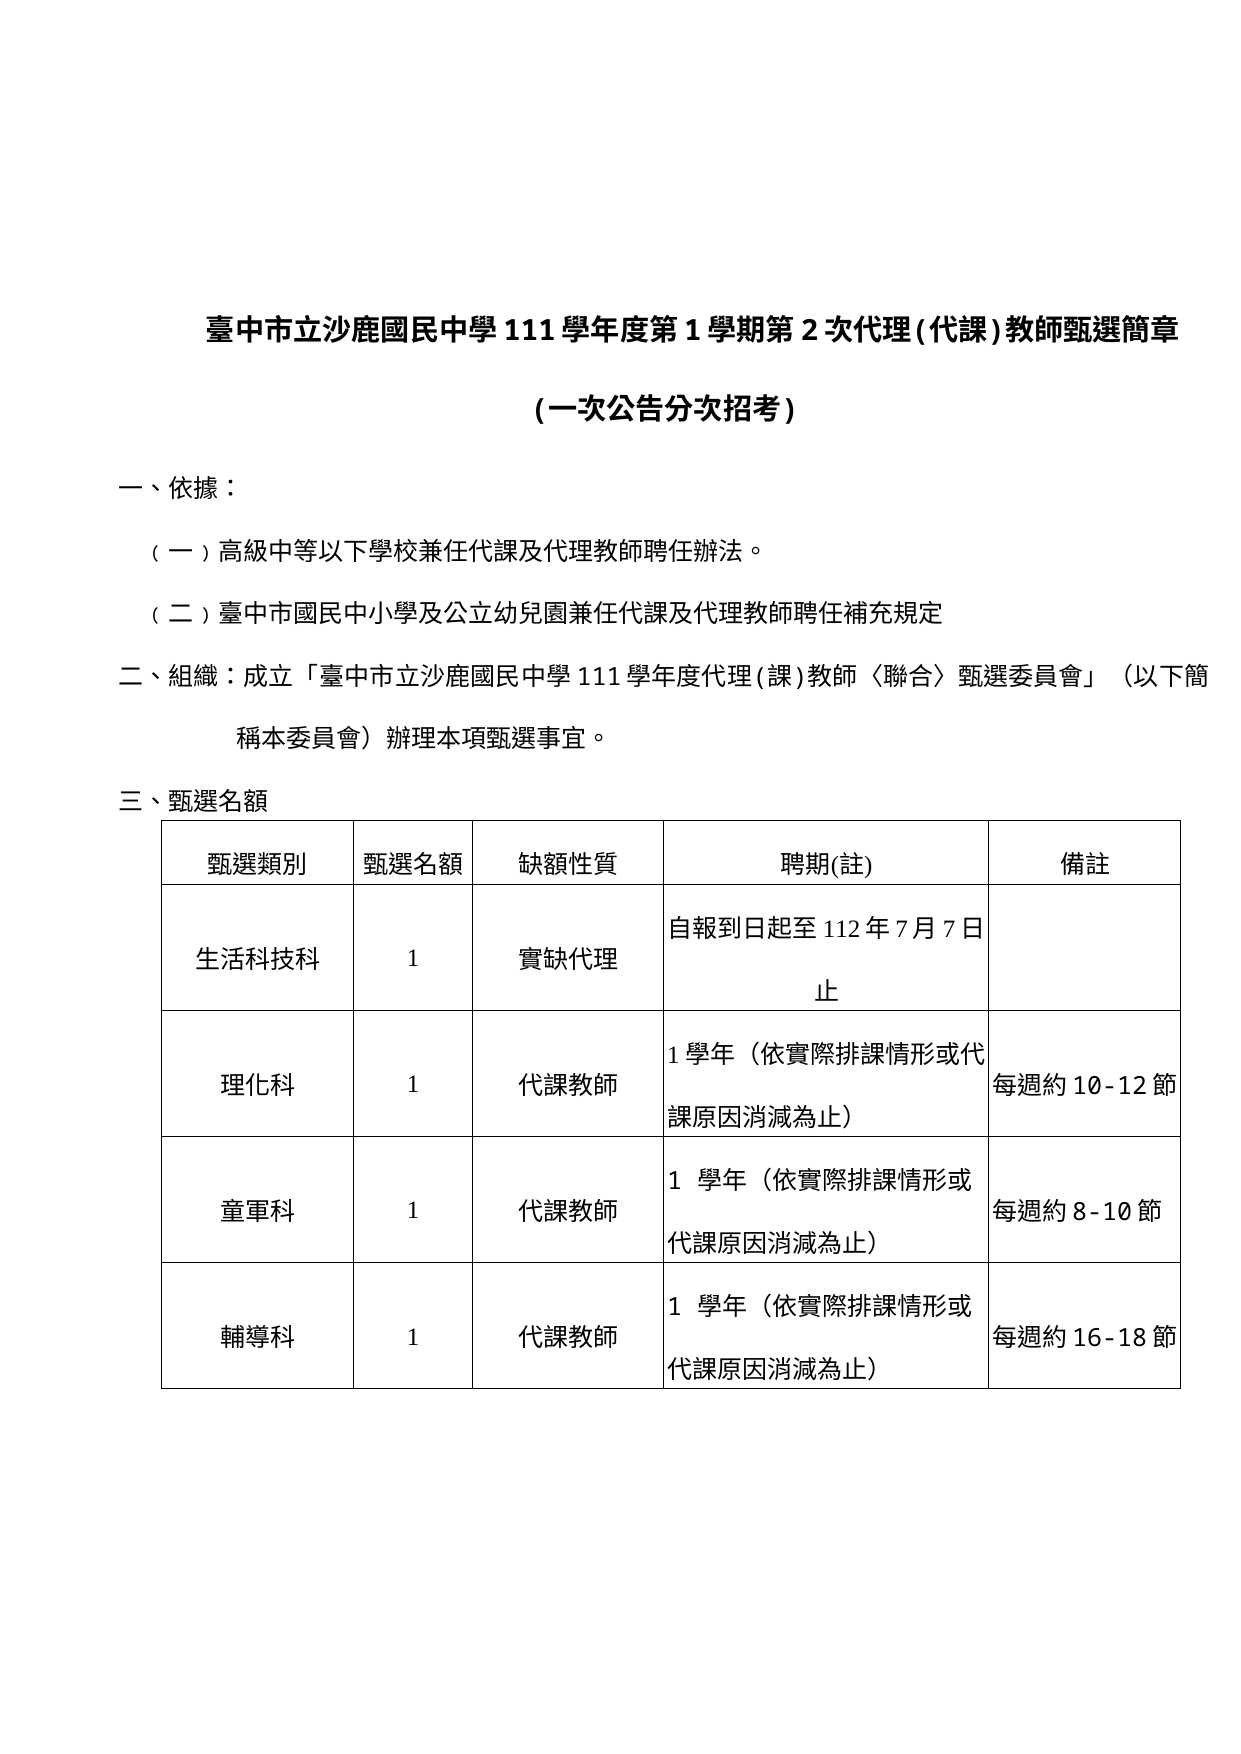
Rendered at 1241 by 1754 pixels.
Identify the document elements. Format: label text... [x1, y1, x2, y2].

table_header 甄選名額 [354, 821, 472, 884]
table_cell 童軍科 [162, 1137, 353, 1262]
table_cell 代課教師 [473, 1137, 663, 1262]
table_cell 1 [354, 1011, 472, 1136]
table_cell 1 學年（依實際排課情形或代課原因消減為止） [664, 1011, 988, 1136]
text 臺中市立沙鹿國民中學111學年度第1學期第2次代理(代課)教師甄選簡章 [118, 286, 1211, 348]
table_cell 自報到日起至112年7月7日止 [664, 885, 988, 1010]
table_cell 理化科 [162, 1011, 353, 1136]
table_cell 1 [354, 885, 472, 1010]
table_cell 1 學年（依實際排課情形或代課原因消減為止） [664, 1137, 988, 1262]
table_cell 輔導科 [162, 1263, 353, 1388]
table_cell 實缺代理 [473, 885, 663, 1010]
text 一、依據： [118, 445, 1211, 508]
table_header 聘期(註) [664, 821, 988, 884]
table_cell 每週約8-10節 [989, 1137, 1180, 1262]
table_header 甄選類別 [162, 821, 353, 884]
table_cell 每週約16-18節 [989, 1263, 1180, 1388]
text ﹙二﹚臺中市國民中小學及公立幼兒園兼任代課及代理教師聘任補充規定 [143, 570, 1211, 633]
table_cell [989, 885, 1180, 1010]
text ﹙一﹚高級中等以下學校兼任代課及代理教師聘任辦法。 [143, 508, 1211, 570]
table_cell 1 [354, 1263, 472, 1388]
table_cell 生活科技科 [162, 885, 353, 1010]
table_cell 代課教師 [473, 1011, 663, 1136]
table_cell 代課教師 [473, 1263, 663, 1388]
table_cell 1 學年（依實際排課情形或代課原因消減為止） [664, 1263, 988, 1388]
text (一次公告分次招考) [118, 366, 1211, 428]
table_header 缺額性質 [473, 821, 663, 884]
table_cell 1 [354, 1137, 472, 1262]
text 三、甄選名額 [118, 758, 1211, 820]
text 二、組織：成立「臺中市立沙鹿國民中學111學年度代理(課)教師〈聯合〉甄選委員會」（以下簡稱本委員會）辦理本項甄選事宜。 [118, 633, 1211, 758]
table_header 備註 [989, 821, 1180, 884]
table_cell 每週約10-12節 [989, 1011, 1180, 1136]
